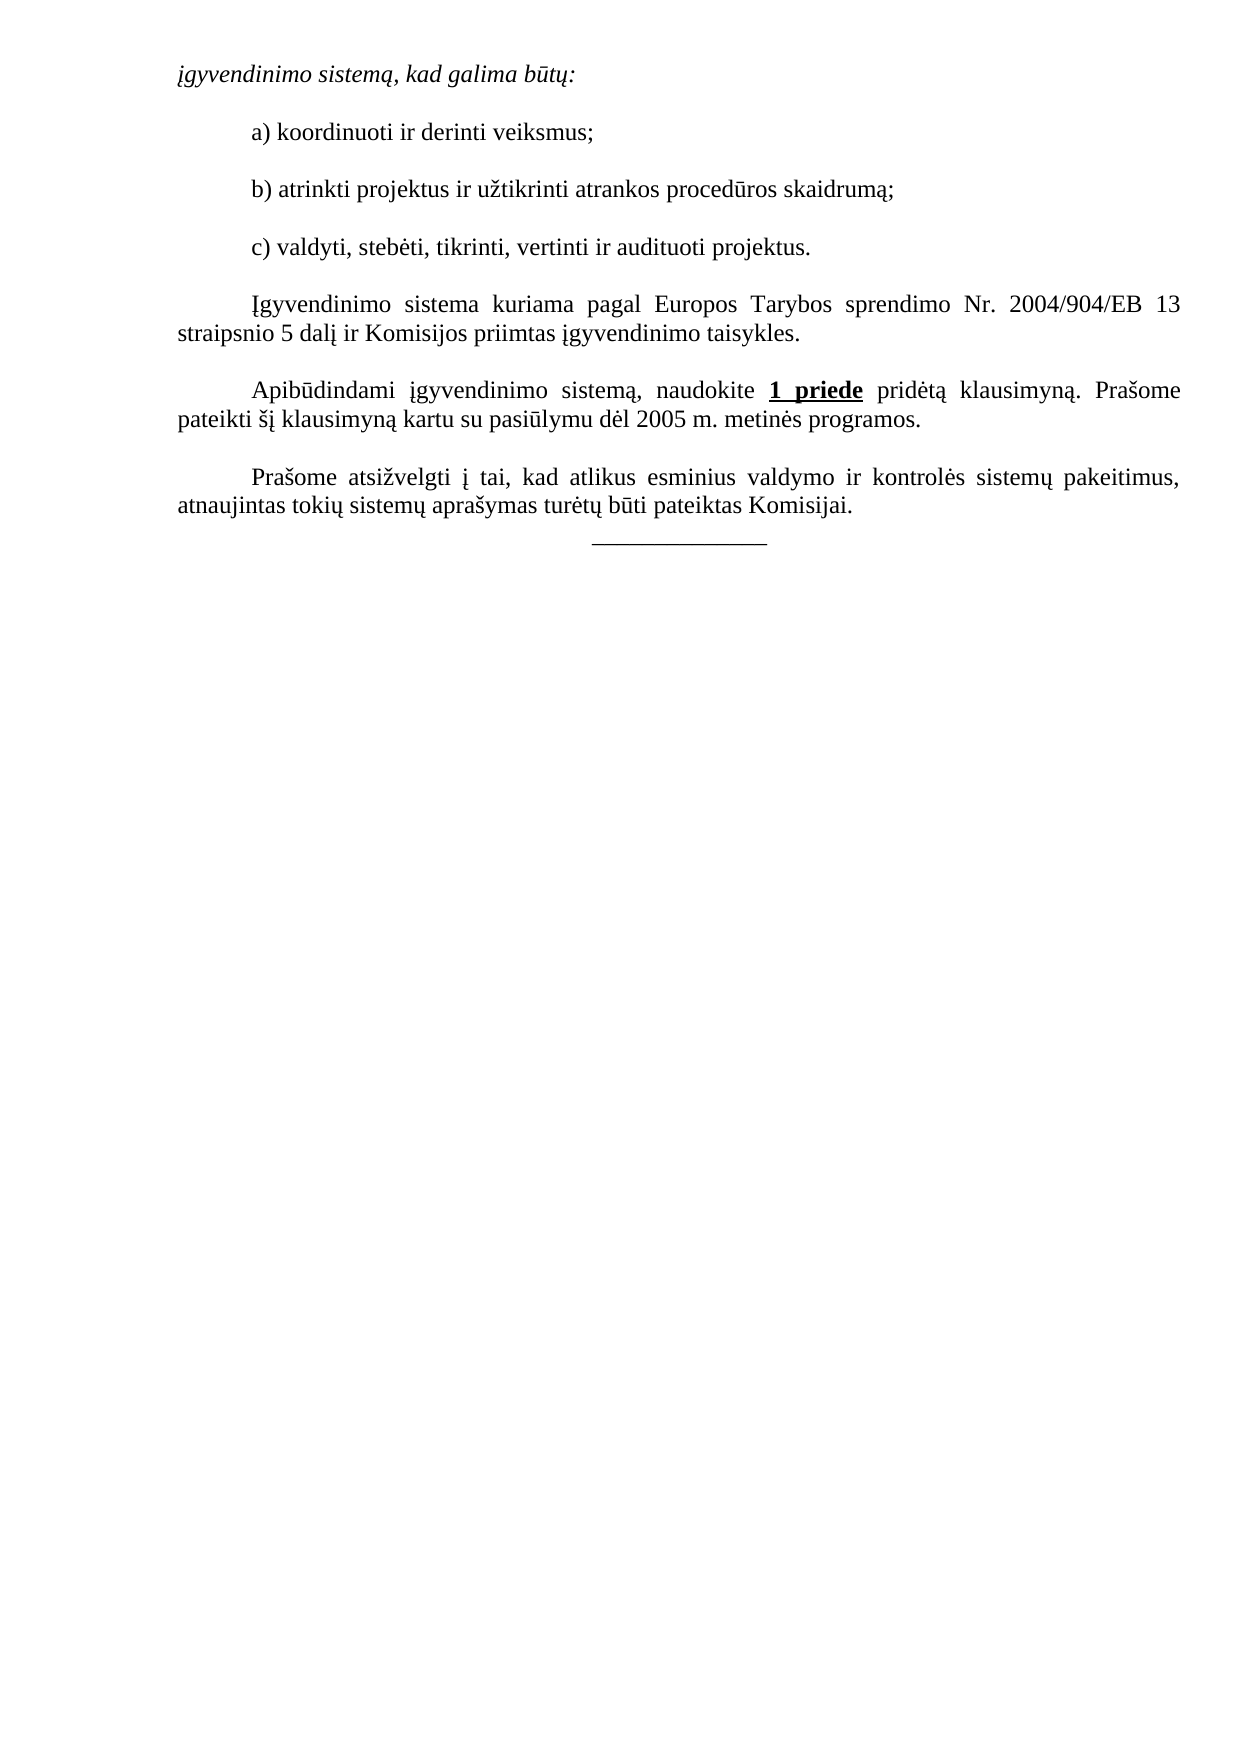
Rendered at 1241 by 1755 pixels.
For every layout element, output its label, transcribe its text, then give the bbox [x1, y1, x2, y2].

text b) atrinkti projektus ir užtikrinti atrankos procedūros skaidrumą; [177, 174, 1181, 203]
text Apibūdindami įgyvendinimo sistemą, naudokite 1 priede pridėtą klausimyną. Prašome pateikti šį klausimyną kartu su pasiūlymu dėl 2005 m. metinės programos. [177, 375, 1181, 433]
text ______________ [177, 519, 1181, 548]
text c) valdyti, stebėti, tikrinti, vertinti ir audituoti projektus. [177, 232, 1181, 260]
text įgyvendinimo sistemą, kad galima būtų: [177, 59, 1181, 88]
text a) koordinuoti ir derinti veiksmus; [177, 117, 1181, 145]
text Prašome atsižvelgti į tai, kad atlikus esminius valdymo ir kontrolės sistemų pakeitimus, atnaujintas tokių sistemų aprašymas turėtų būti pateiktas Komisijai. [177, 462, 1181, 519]
text Įgyvendinimo sistema kuriama pagal Europos Tarybos sprendimo Nr. 2004/904/EB 13 straipsnio 5 dalį ir Komisijos priimtas įgyvendinimo taisykles. [177, 289, 1181, 347]
